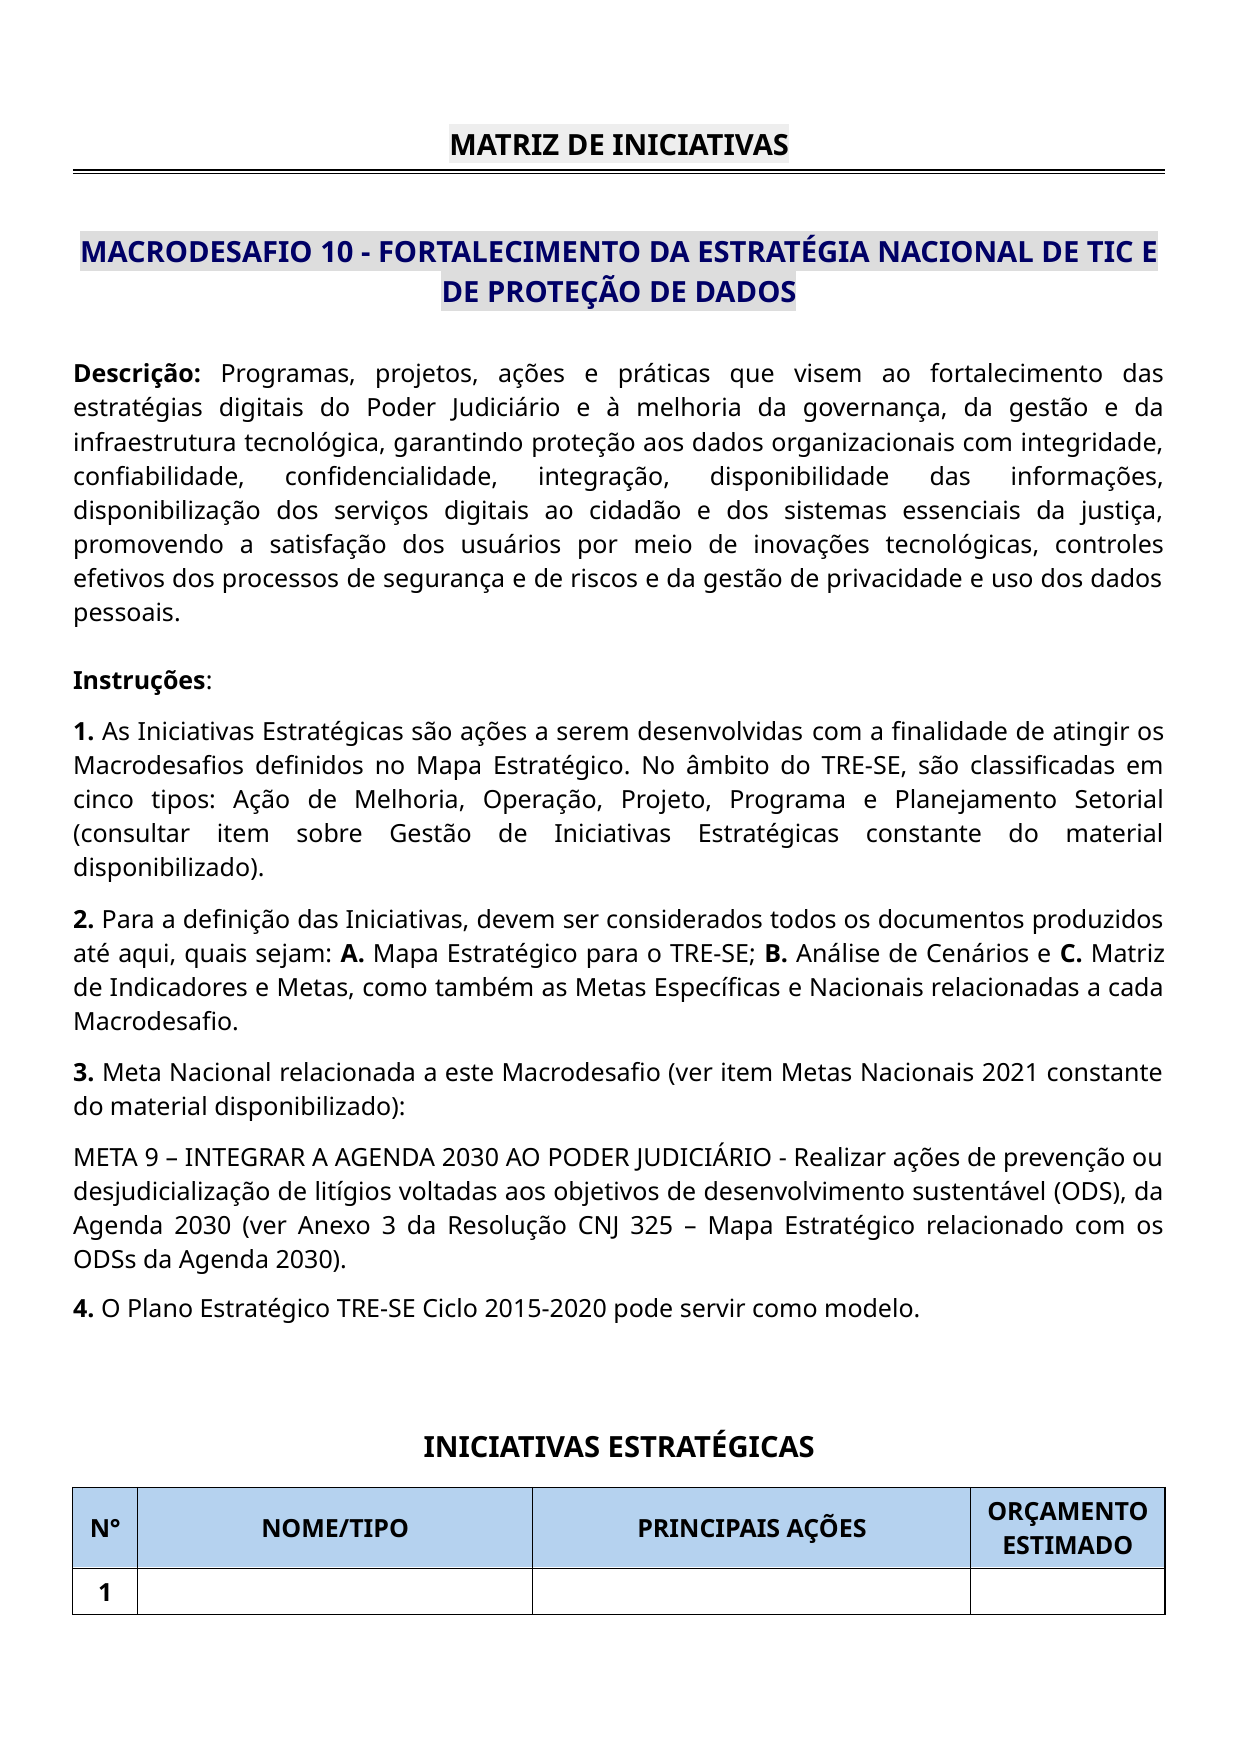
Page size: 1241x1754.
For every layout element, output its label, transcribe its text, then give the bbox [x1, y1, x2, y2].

text MACRODESAFIO 10 - FORTALECIMENTO DA ESTRATÉGIA NACIONAL DE TIC E DE PROTEÇÃO DE DADOS [73, 231, 1165, 311]
text 2. Para a definição das Iniciativas, devem ser considerados todos os documentos produzidos até aqui, quais sejam: A. Mapa Estratégico para o TRE-SE; B. Análise de Cenários e C. Matriz de Indicadores e Metas, como também as Metas Específicas e Nacionais relacionadas a cada Macrodesafio. [73, 901, 1165, 1037]
table_cell [138, 1569, 532, 1614]
table_header N° [73, 1488, 137, 1567]
table_header ORÇAMENTO ESTIMADO [971, 1488, 1164, 1567]
text Descrição: Programas, projetos, ações e práticas que visem ao fortalecimento das estratégias digitais do Poder Judiciário e à melhoria da governança, da gestão e da infraestrutura tecnológica, garantindo proteção aos dados organizacionais com integridade, confiabilidade, confidencialidade, integração, disponibilidade das informações, disponibilização dos serviços digitais ao cidadão e dos sistemas essenciais da justiça, promovendo a satisfação dos usuários por meio de inovações tecnológicas, controles efetivos dos processos de segurança e de riscos e da gestão de privacidade e uso dos dados pessoais. [73, 356, 1165, 628]
text Instruções: [73, 663, 1165, 697]
table_cell 1 [73, 1569, 137, 1614]
text 3. Meta Nacional relacionada a este Macrodesafio (ver item Metas Nacionais 2021 constante do material disponibilizado): [73, 1054, 1165, 1123]
text 1. As Iniciativas Estratégicas são ações a serem desenvolvidas com a finalidade de atingir os Macrodesafios definidos no Mapa Estratégico. No âmbito do TRE-SE, são classificadas em cinco tipos: Ação de Melhoria, Operação, Projeto, Programa e Planejamento Setorial (consultar item sobre Gestão de Iniciativas Estratégicas constante do material disponibilizado). [73, 714, 1165, 884]
table_header NOME/TIPO [138, 1488, 532, 1567]
text META 9 – INTEGRAR A AGENDA 2030 AO PODER JUDICIÁRIO - Realizar ações de prevenção ou desjudicialização de litígios voltadas aos objetivos de desenvolvimento sustentável (ODS), da Agenda 2030 (ver Anexo 3 da Resolução CNJ 325 – Mapa Estratégico relacionado com os ODSs da Agenda 2030). [73, 1140, 1165, 1276]
table_cell [971, 1569, 1164, 1614]
table_header PRINCIPAIS AÇÕES [533, 1488, 970, 1567]
text 4. O Plano Estratégico TRE-SE Ciclo 2015-2020 pode servir como modelo. [73, 1290, 1165, 1324]
table_header MATRIZ DE INICIATIVAS [73, 118, 1165, 169]
table_cell [533, 1569, 970, 1614]
text INICIATIVAS ESTRATÉGICAS [73, 1427, 1165, 1466]
